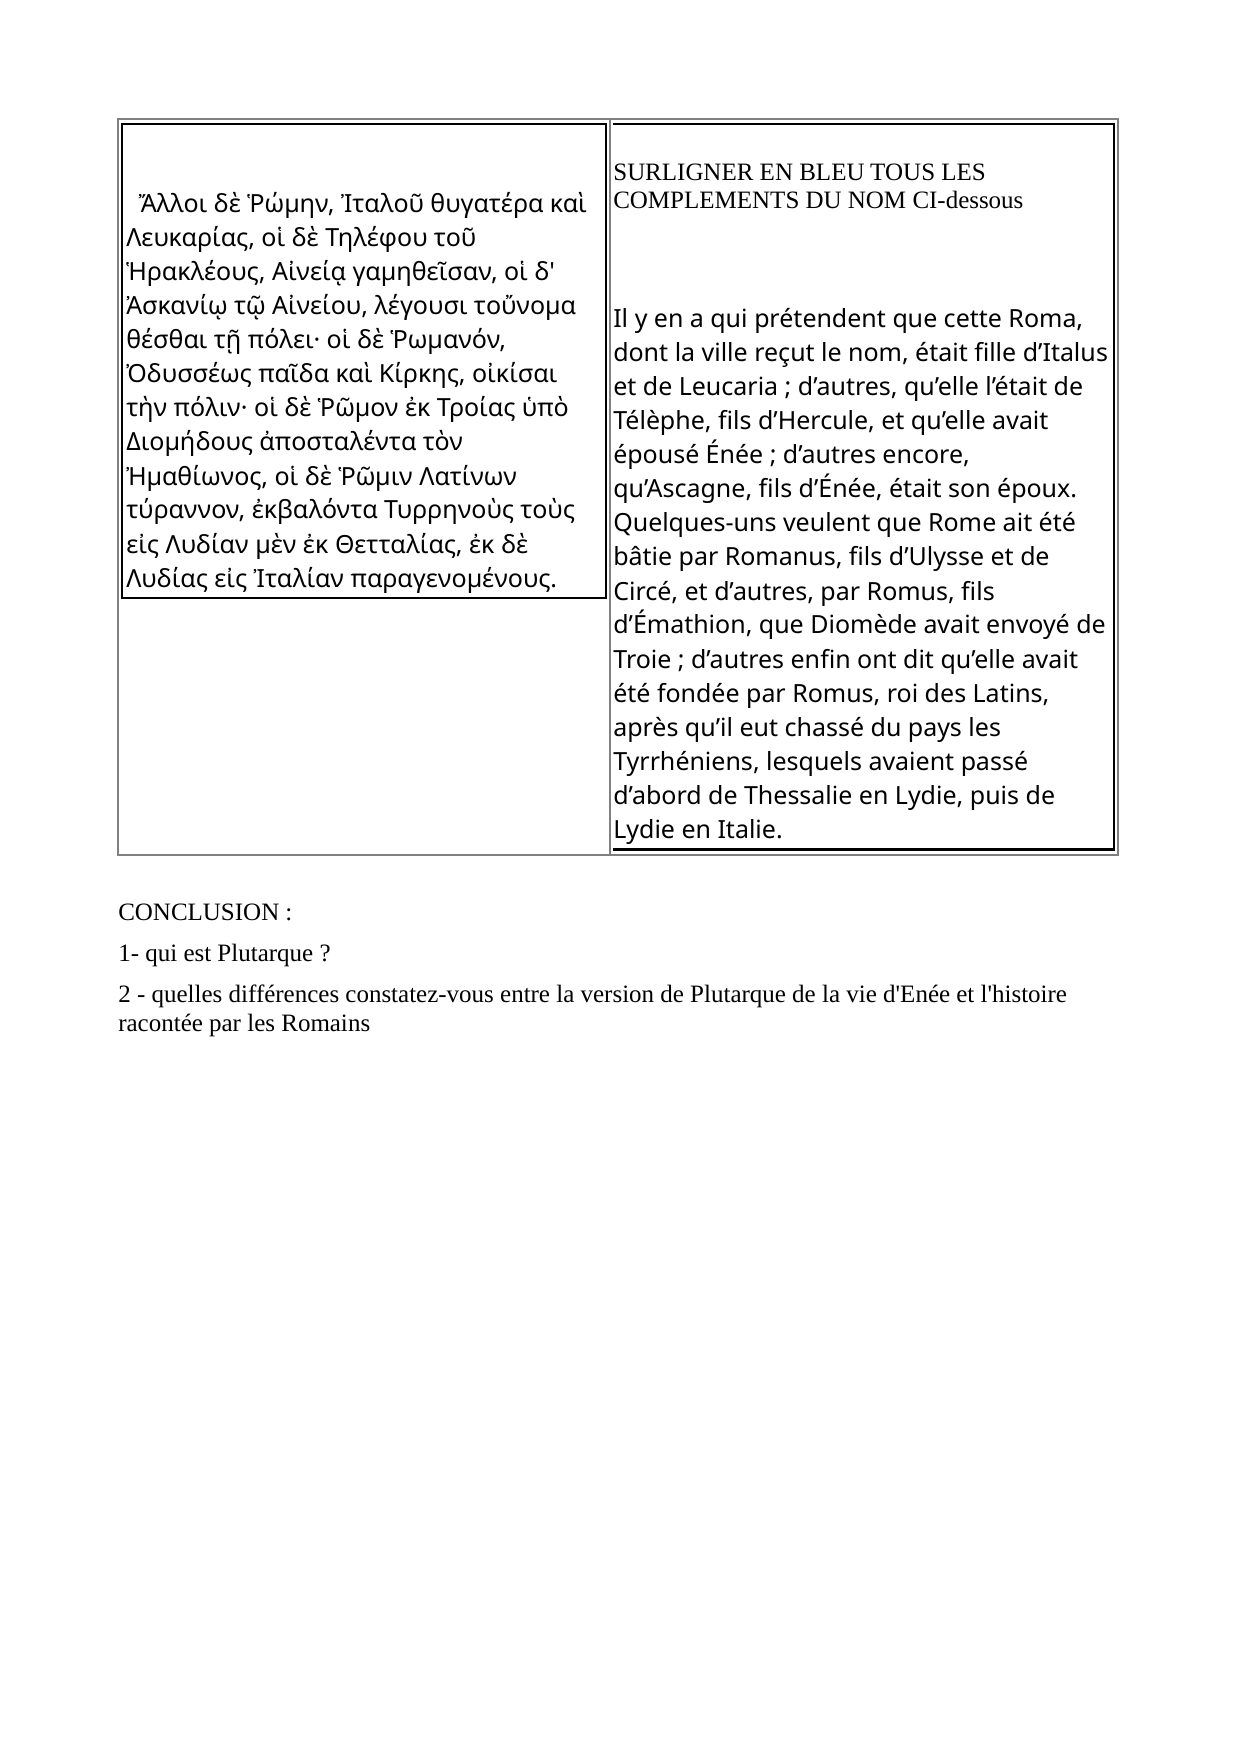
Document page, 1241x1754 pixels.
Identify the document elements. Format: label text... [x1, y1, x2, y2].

table_header SURLIGNER EN BLEU TOUS LES COMPLEMENTS DU NOM CI-dessous Il y en a qui prétendent que cette Roma, dont la ville reçut le nom, était fille d’Italus et de Leucaria ; d’autres, qu’elle l’était de Télèphe, fils d’Hercule, et qu’elle avait épousé Énée ; d’autres encore, qu’Ascagne, fils d’Énée, était son époux. Quelques-uns veulent que Rome ait été bâtie par Romanus, fils d’Ulysse et de Circé, et d’autres, par Romus, fils d’Émathion, que Diomède avait envoyé de Troie ; d’autres enfin ont dit qu’elle avait été fondée par Romus, roi des Latins, après qu’il eut chassé du pays les Tyrrhéniens, lesquels avaient passé d’abord de Thessalie en Lydie, puis de Lydie en Italie. [611, 120, 1117, 853]
text 2 - quelles différences constatez-vous entre la version de Plutarque de la vie d'Enée et l'histoire racontée par les Romains [118, 979, 1122, 1037]
text CONCLUSION : [118, 897, 1122, 926]
text 1- qui est Plutarque ? [118, 938, 1122, 967]
table_header Ἄλλοι δὲ Ῥώμην, Ἰταλοῦ θυγατέρα καὶ Λευκαρίας, οἱ δὲ Τηλέφου τοῦ Ἡρακλέους, Αἰνείᾳ γαμηθεῖσαν, οἱ δ' Ἀσκανίῳ τῷ Αἰνείου, λέγουσι τοὔνομα θέσθαι τῇ πόλει· οἱ δὲ Ῥωμανόν, Ὀδυσσέως παῖδα καὶ Κίρκης, οἰκίσαι τὴν πόλιν· οἱ δὲ Ῥῶμον ἐκ Τροίας ὑπὸ Διομήδους ἀποσταλέντα τὸν Ἠμαθίωνος, οἱ δὲ Ῥῶμιν Λατίνων τύραννον, ἐκβαλόντα Τυρρηνοὺς τοὺς εἰς Λυδίαν μὲν ἐκ Θετταλίας, ἐκ δὲ Λυδίας εἰς Ἰταλίαν παραγενομένους. [119, 120, 609, 853]
